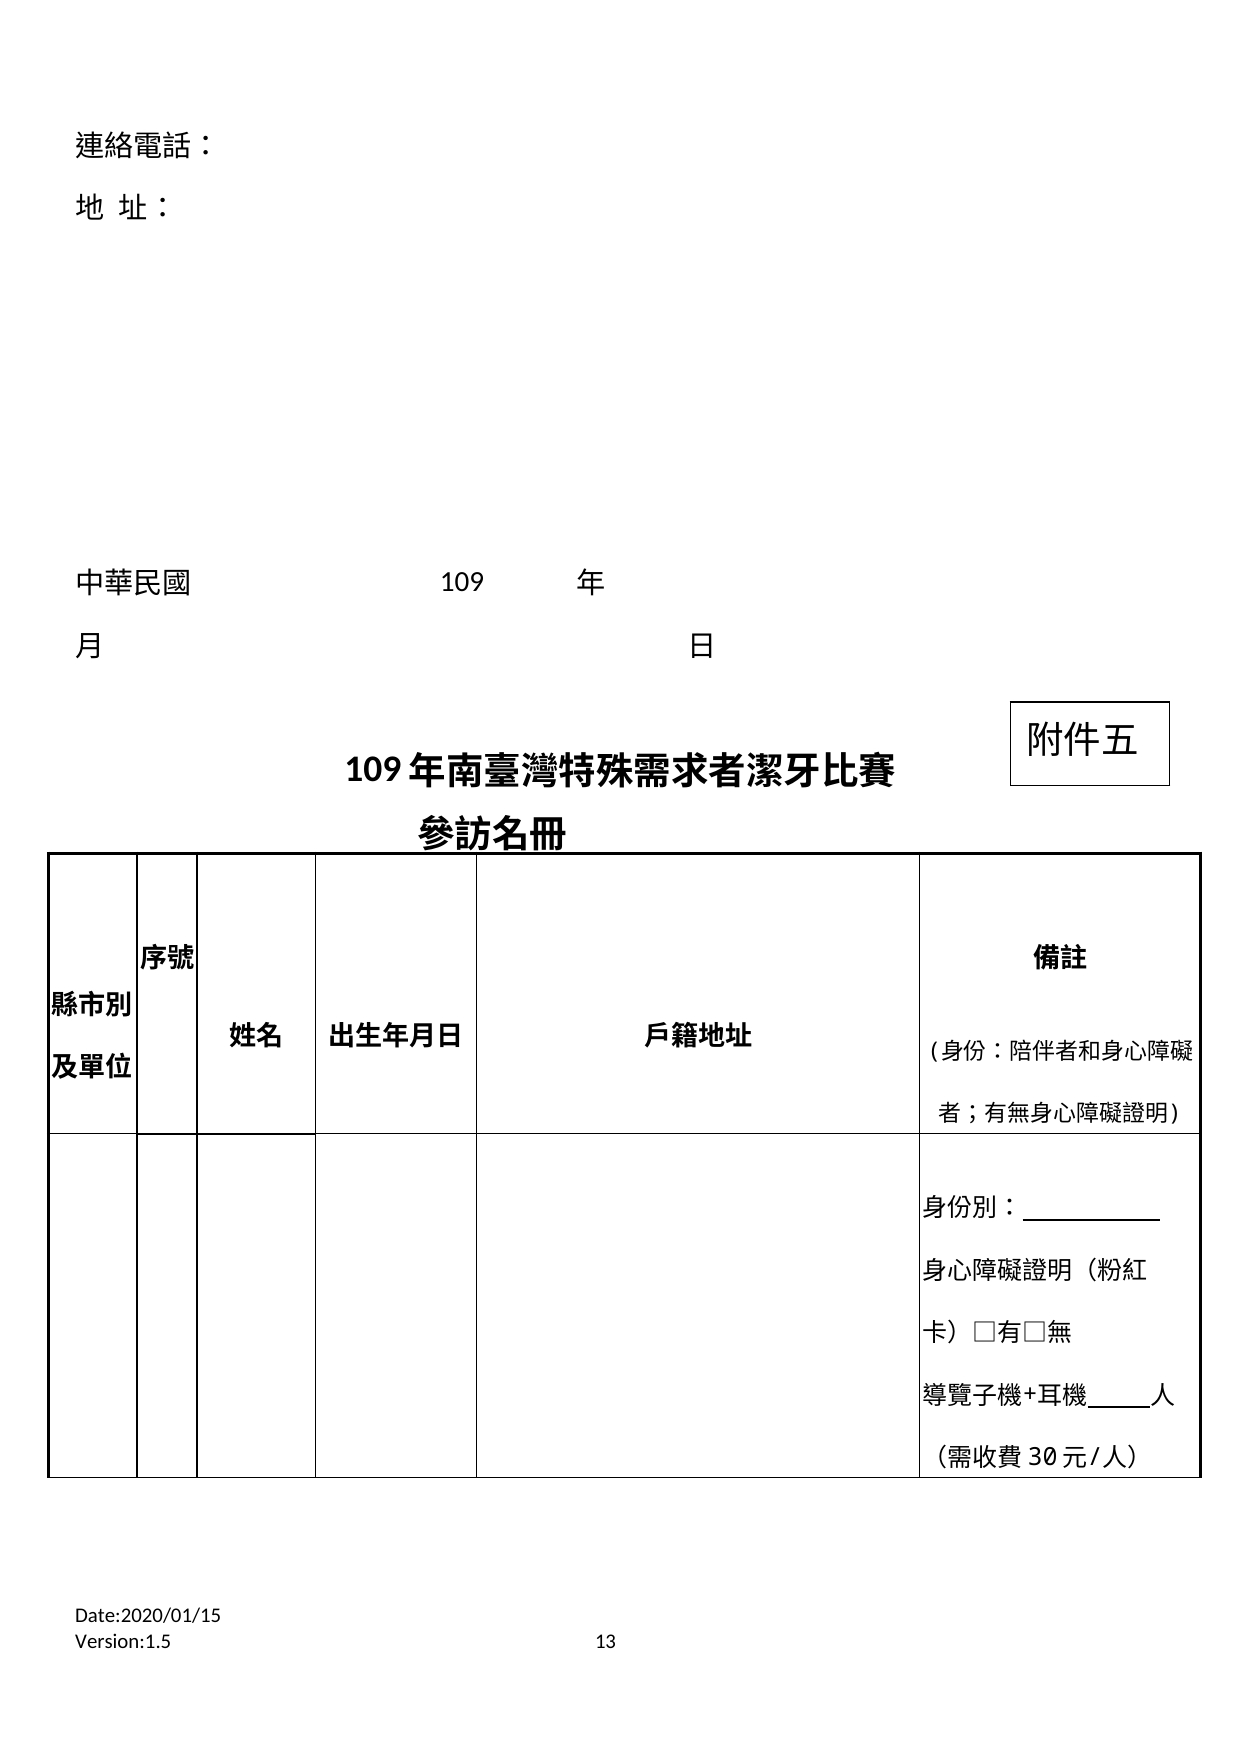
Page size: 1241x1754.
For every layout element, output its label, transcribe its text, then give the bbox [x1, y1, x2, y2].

table_cell [50, 1134, 136, 1477]
text 附件五 [1026, 710, 1154, 764]
table_header 序號 [138, 855, 196, 1133]
table_cell 身份別： 身心障礙證明（粉紅卡）□有□無 導覽子機+耳機 人（需收費30元/人） [920, 1134, 1199, 1477]
table_cell [198, 1135, 315, 1477]
table_cell [138, 1135, 196, 1477]
text 連絡電話： [75, 102, 1165, 164]
table_header 出生年月日 [316, 855, 476, 1133]
text 中華民國 109 年 月 日 [75, 539, 1165, 664]
table_header 縣市別及單位 [50, 855, 136, 1133]
table_header 戶籍地址 [477, 855, 919, 1133]
text 地 址： [75, 164, 1165, 227]
text 參訪名冊 [75, 789, 1165, 852]
text 109年南臺灣特殊需求者潔牙比賽 [75, 702, 1165, 789]
table_cell [477, 1134, 919, 1477]
table_cell [316, 1134, 476, 1477]
table_header 姓名 [198, 855, 315, 1133]
text 109年南臺灣特殊需求者潔牙比賽 [1011, 703, 1169, 785]
table_header 備註 (身份：陪伴者和身心障礙者；有無身心障礙證明) [920, 855, 1199, 1133]
